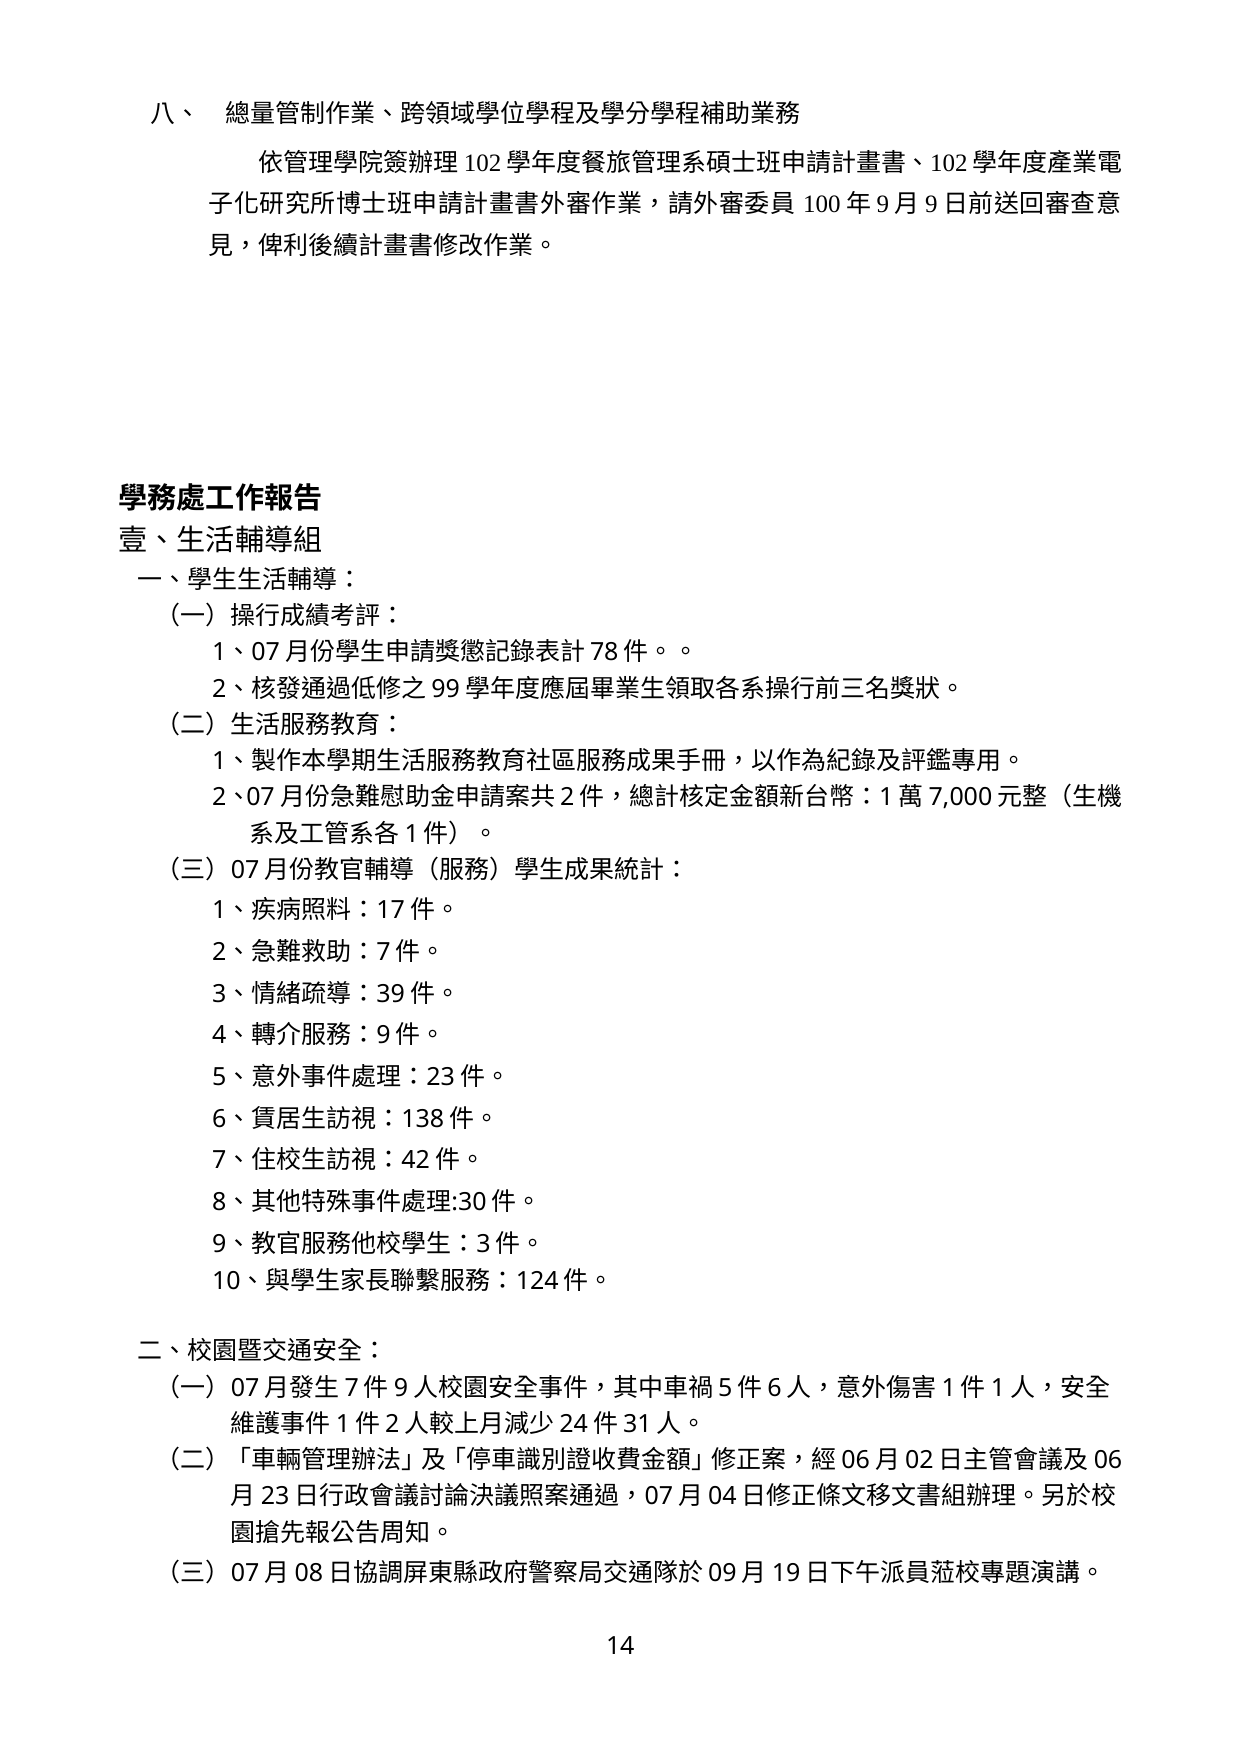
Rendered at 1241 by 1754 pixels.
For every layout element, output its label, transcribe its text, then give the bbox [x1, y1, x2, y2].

text 1、疾病照料：17件。 [212, 886, 1122, 927]
text 1、製作本學期生活服務教育社區服務成果手冊，以作為紀錄及評鑑專用。 [212, 741, 1122, 777]
text 1、07月份學生申請獎懲記錄表計78件。。 [212, 632, 1122, 668]
text 3、情緒疏導：39件。 [212, 969, 1122, 1011]
text 二、校園暨交通安全： [137, 1331, 1122, 1367]
text 10、與學生家長聯繫服務：124件。 [212, 1261, 1122, 1297]
text 9、教官服務他校學生：3件。 [212, 1219, 1122, 1261]
text 5、意外事件處理：23件。 [212, 1052, 1122, 1094]
text 依管理學院簽辦理102學年度餐旅管理系碩士班申請計畫書、102學年度產業電子化研究所博士班申請計畫書外審作業，請外審委員100年9月9日前送回審查意見，俾利後續計畫書修改作業。 [208, 138, 1122, 263]
text 一、學生生活輔導： [137, 559, 1122, 596]
text （一）操行成績考評： [156, 596, 1122, 632]
text 4、轉介服務：9件。 [212, 1011, 1122, 1052]
text 6、賃居生訪視：138件。 [212, 1094, 1122, 1136]
text 2、核發通過低修之99學年度應屆畢業生領取各系操行前三名獎狀。 [212, 668, 1122, 704]
text 2、07月份急難慰助金申請案共2件，總計核定金額新台幣：1萬7,000元整（生機系及工管系各1件）。 [212, 777, 1122, 849]
text 2、急難救助：7件。 [212, 927, 1122, 969]
text 8、其他特殊事件處理:30件。 [212, 1177, 1122, 1219]
text （一）07月發生7件9人校園安全事件，其中車禍5件6人，意外傷害1件1人，安全維護事件1件2人較上月減少24件31人。 [156, 1367, 1122, 1439]
text （三）07月08日協調屏東縣政府警察局交通隊於09月19日下午派員蒞校專題演講。 [156, 1548, 1122, 1590]
text 壹、生活輔導組 [118, 517, 1122, 559]
text （二）「車輛管理辦法」及「停車識別證收費金額」修正案，經06月02日主管會議及06月23日行政會議討論決議照案通過，07月04日修正條文移文書組辦理。另於校園搶先報公告周知。 [156, 1439, 1122, 1548]
text 學務處工作報告 [118, 475, 1122, 517]
text （二）生活服務教育： [156, 704, 1122, 741]
text （三）07月份教官輔導（服務）學生成果統計： [156, 849, 1122, 886]
list 總量管制作業、跨領域學位學程及學分學程補助業務 [150, 89, 1122, 130]
text 7、住校生訪視：42件。 [212, 1136, 1122, 1177]
